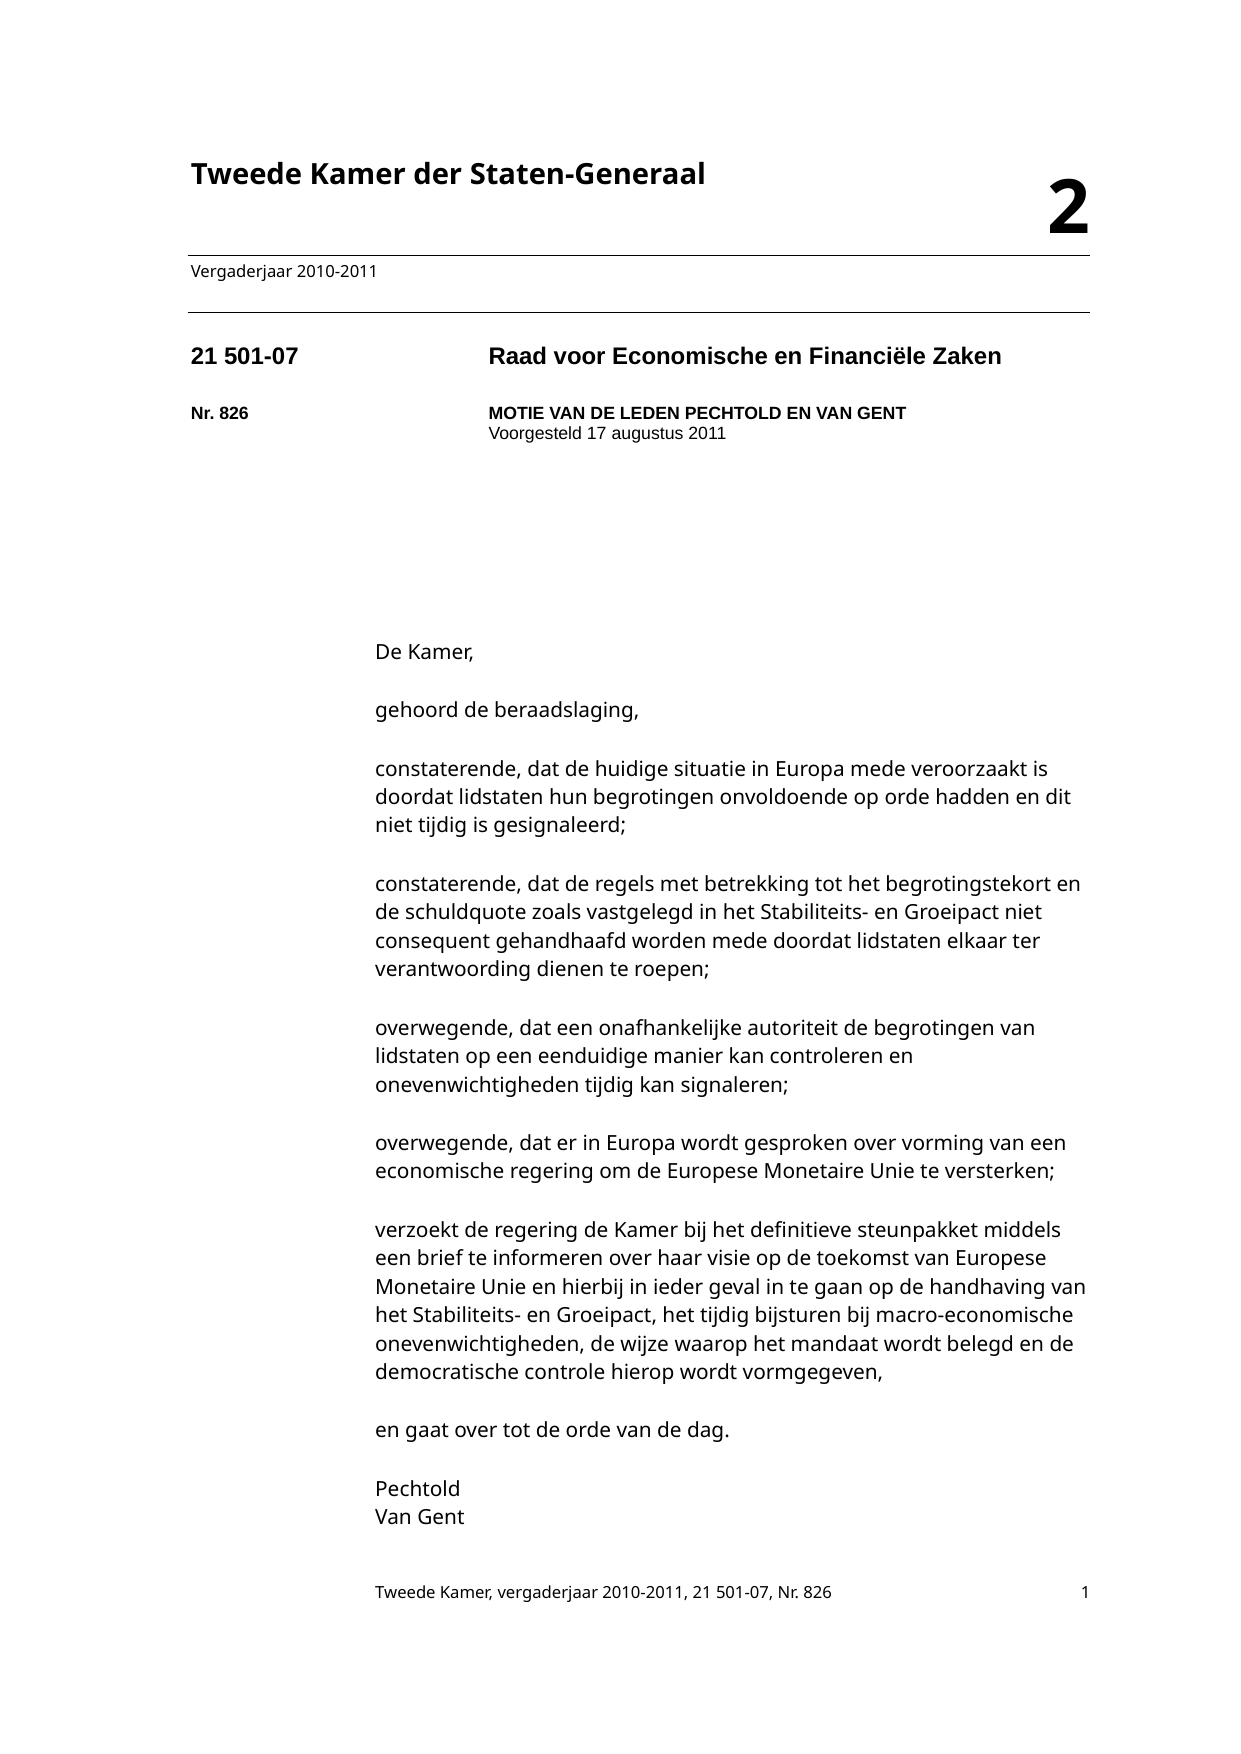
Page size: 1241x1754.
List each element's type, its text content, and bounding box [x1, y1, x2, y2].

table_cell 21 501-07 [188, 339, 485, 399]
table_cell MOTIE VAN DE LEDEN PECHTOLD EN VAN GENT Voorgesteld 17 augustus 2011 [485, 399, 1090, 518]
text overwegende, dat er in Europa wordt gesproken over vorming van een economische regering om de Europese Monetaire Unie te versterken; [375, 1128, 1090, 1185]
table_cell [485, 256, 1090, 312]
text Pechtold [375, 1474, 1090, 1502]
table_header Tweede Kamer der Staten-Generaal [188, 150, 909, 255]
table_cell Vergaderjaar 2010-2011 [188, 256, 485, 312]
table_cell [188, 313, 485, 339]
table_header 2 [910, 150, 1090, 255]
text constaterende, dat de regels met betrekking tot het begrotingstekort en de schuldquote zoals vastgelegd in het Stabiliteits- en Groeipact niet consequent gehandhaafd worden mede doordat lidstaten elkaar ter verantwoording dienen te roepen; [375, 869, 1090, 983]
text De Kamer, [375, 637, 1090, 665]
text verzoekt de regering de Kamer bij het definitieve steunpakket middels een brief te informeren over haar visie op de toekomst van Europese Monetaire Unie en hierbij in ieder geval in te gaan op de handhaving van het Stabiliteits- en Groeipact, het tijdig bijsturen bij macro-economische onevenwichtigheden, de wijze waarop het mandaat wordt belegd en de democratische controle hierop wordt vormgegeven, [375, 1215, 1090, 1386]
text overwegende, dat een onafhankelijke autoriteit de begrotingen van lidstaten op een eenduidige manier kan controleren en onevenwichtigheden tijdig kan signaleren; [375, 1013, 1090, 1098]
text constaterende, dat de huidige situatie in Europa mede veroorzaakt is doordat lidstaten hun begrotingen onvoldoende op orde hadden en dit niet tijdig is gesignaleerd; [375, 754, 1090, 839]
text en gaat over tot de orde van de dag. [375, 1416, 1090, 1444]
table_cell [485, 313, 1090, 339]
table_cell Nr. 826 [188, 399, 485, 518]
text gehoord de beraadslaging, [375, 695, 1090, 724]
text Van Gent [375, 1502, 1090, 1531]
table_cell Raad voor Economische en Financiële Zaken [485, 339, 1090, 399]
